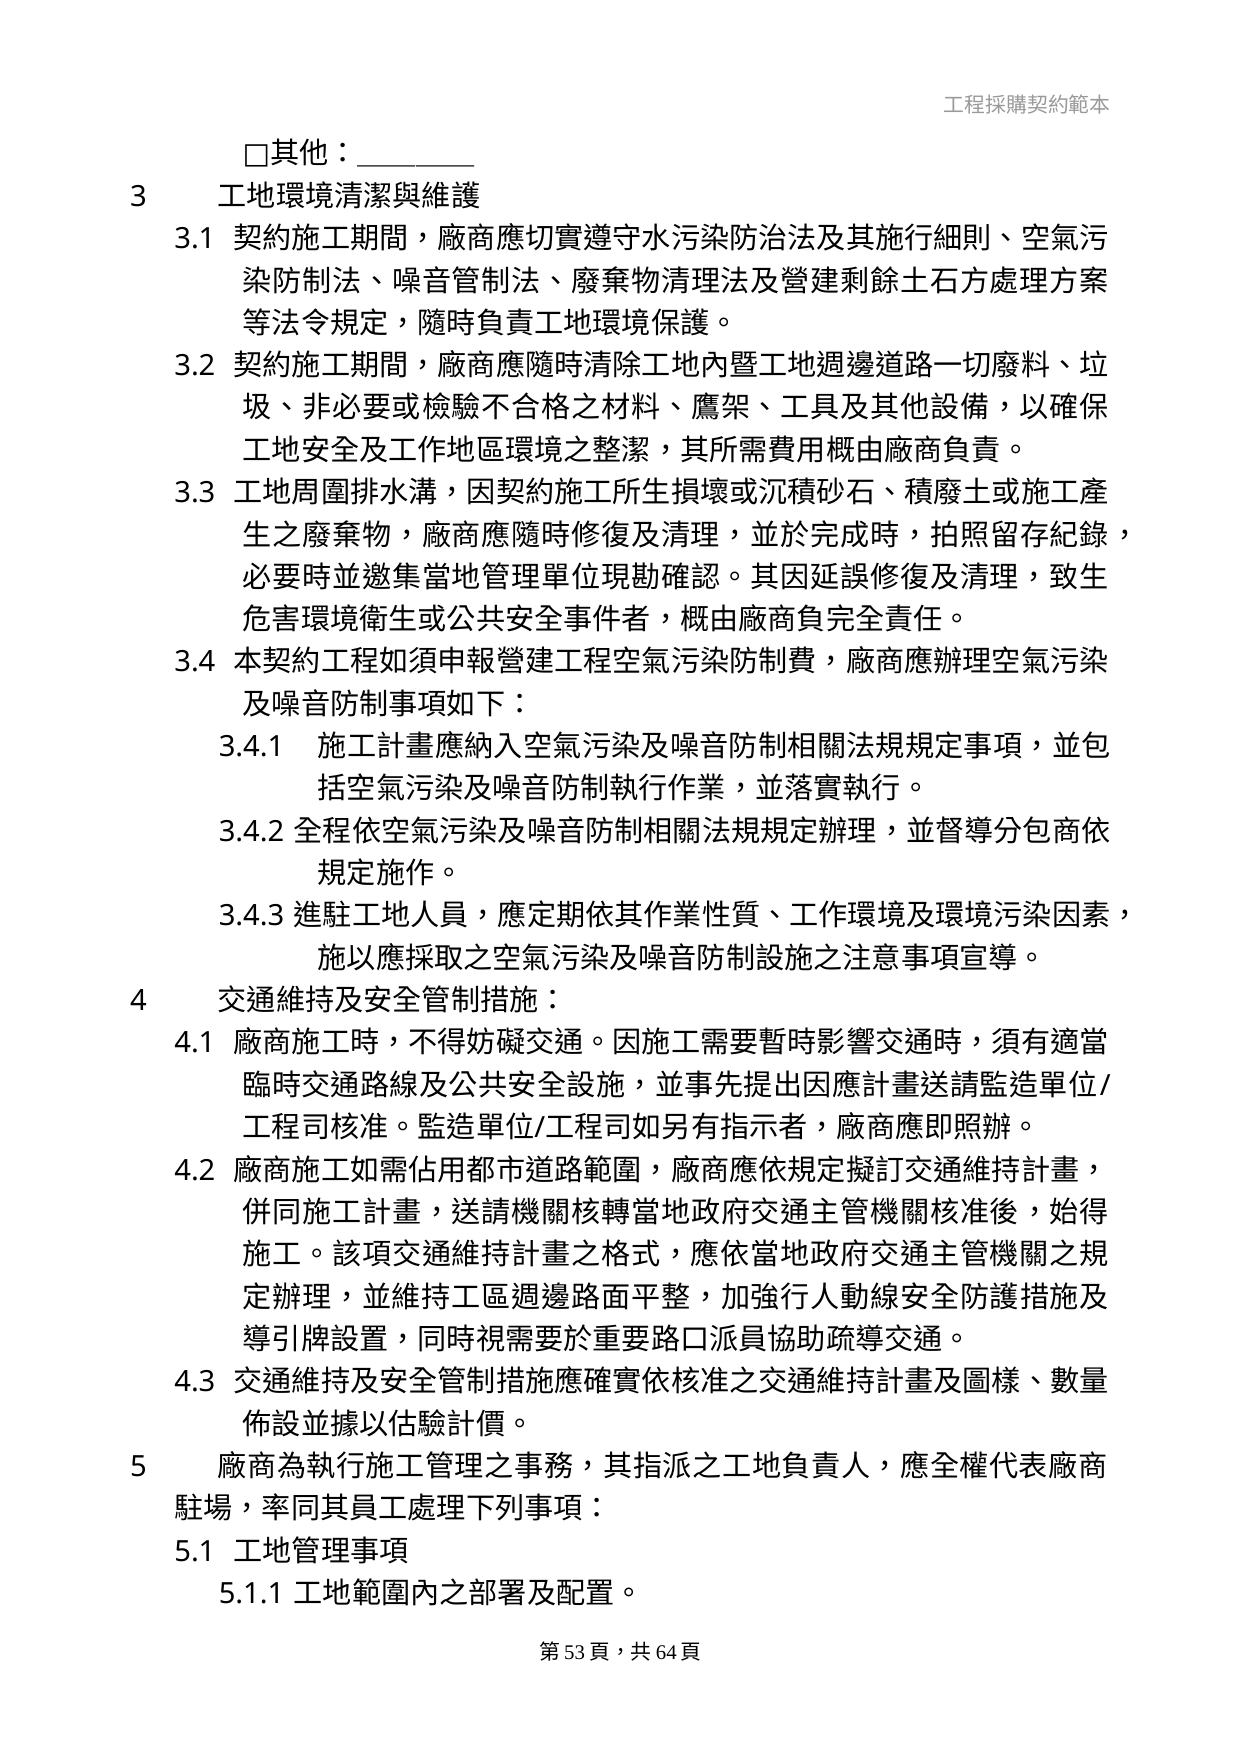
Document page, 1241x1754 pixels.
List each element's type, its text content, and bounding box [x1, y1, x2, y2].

list 工地周圍排水溝，因契約施工所生損壞或沉積砂石、積廢土或施工產生之廢棄物，廠商應隨時修復及清理，並於完成時，拍照留存紀錄，必要時並邀集當地管理單位現勘確認。其因延誤修復及清理，致生危害環境衛生或公共安全事件者，概由廠商負完全責任。 [174, 469, 1110, 638]
list 交通維持及安全管制措施： [130, 977, 1110, 1019]
list 本契約工程如須申報營建工程空氣污染防制費，廠商應辦理空氣污染及噪音防制事項如下： [174, 638, 1110, 723]
list 進駐工地人員，應定期依其作業性質、工作環境及環境污染因素，施以應採取之空氣污染及噪音防制設施之注意事項宣導。 [218, 892, 1110, 977]
list 施工計畫應納入空氣污染及噪音防制相關法規規定事項，並包括空氣污染及噪音防制執行作業，並落實執行。 [218, 723, 1110, 807]
list 全程依空氣污染及噪音防制相關法規規定辦理，並督導分包商依規定施作。 [218, 807, 1110, 892]
list 契約施工期間，廠商應隨時清除工地內暨工地週邊道路一切廢料、垃圾、非必要或檢驗不合格之材料、鷹架、工具及其他設備，以確保工地安全及工作地區環境之整潔，其所需費用概由廠商負責。 [174, 342, 1110, 469]
list 廠商施工如需佔用都市道路範圍，廠商應依規定擬訂交通維持計畫，併同施工計畫，送請機關核轉當地政府交通主管機關核准後，始得施工。該項交通維持計畫之格式，應依當地政府交通主管機關之規定辦理，並維持工區週邊路面平整，加強行人動線安全防護措施及導引牌設置，同時視需要於重要路口派員協助疏導交通。 [174, 1146, 1110, 1358]
list 廠商施工時，不得妨礙交通。因施工需要暫時影響交通時，須有適當臨時交通路線及公共安全設施，並事先提出因應計畫送請監造單位/工程司核准。監造單位/工程司如另有指示者，廠商應即照辦。 [174, 1019, 1110, 1146]
list 工地範圍內之部署及配置。 [218, 1569, 1110, 1612]
list 契約施工期間，廠商應切實遵守水污染防治法及其施行細則、空氣污染防制法、噪音管制法、廢棄物清理法及營建剩餘土石方處理方案等法令規定，隨時負責工地環境保護。 [174, 215, 1110, 342]
list 廠商為執行施工管理之事務，其指派之工地負責人，應全權代表廠商駐場，率同其員工處理下列事項： [130, 1442, 1110, 1527]
text □其他：＿＿＿＿ [242, 130, 1110, 172]
list 工地管理事項 [174, 1527, 1110, 1569]
list 交通維持及安全管制措施應確實依核准之交通維持計畫及圖樣、數量佈設並據以估驗計價。 [174, 1358, 1110, 1442]
list 工地環境清潔與維護 [130, 172, 1110, 215]
